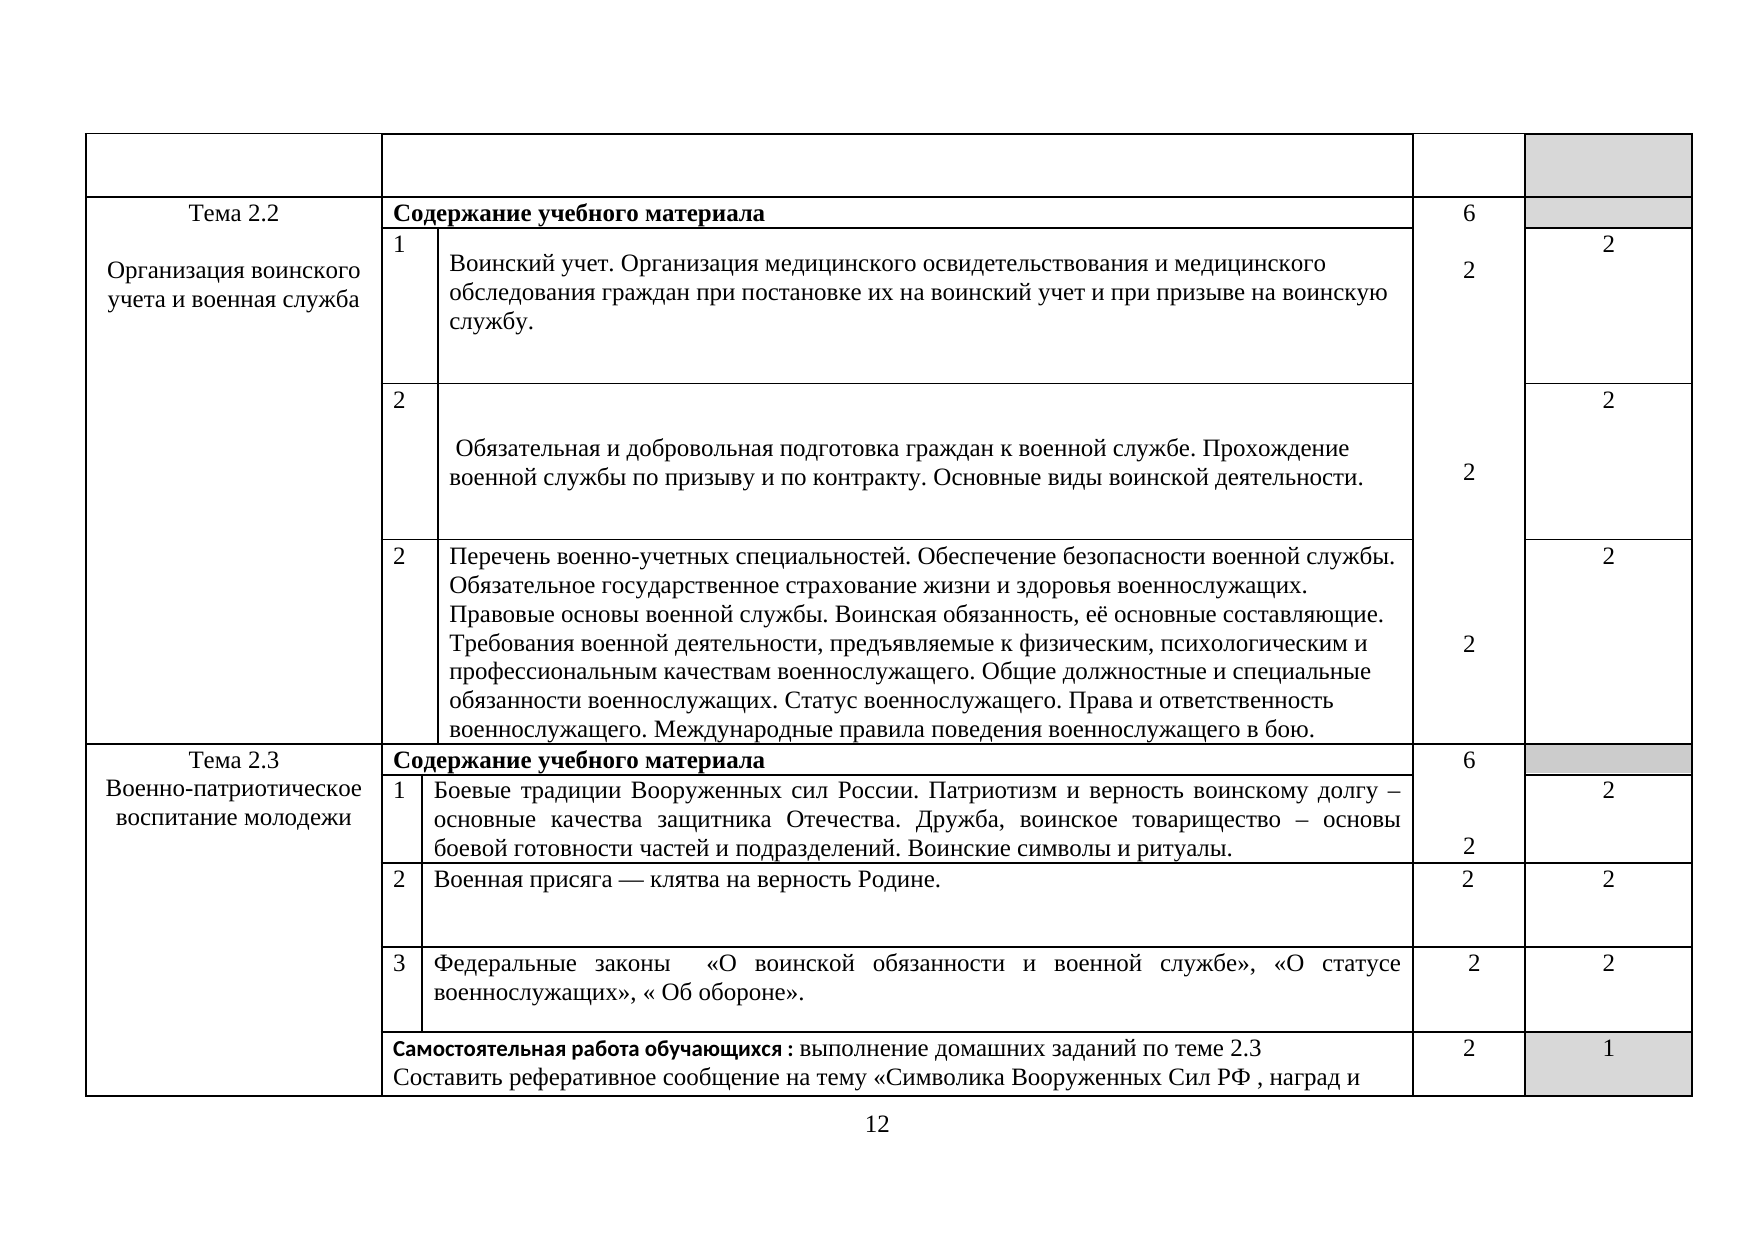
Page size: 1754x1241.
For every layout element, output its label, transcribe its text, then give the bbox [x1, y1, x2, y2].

table_cell 6 2 [1414, 745, 1524, 862]
table_cell Обязательная и добровольная подготовка граждан к военной службе. Прохождение военной службы по призыву и по контракту. Основные виды воинской деятельности. [439, 384, 1412, 539]
table_cell 2 [1414, 948, 1524, 1031]
table_cell [1526, 745, 1691, 773]
table_cell Содержание учебного материала [383, 198, 1412, 227]
table_cell Воинский учет. Организация медицинского освидетельствования и медицинского обследования граждан при постановке их на воинский учет и при призыве на воинскую службу. [439, 229, 1412, 383]
table_cell 2 [1526, 229, 1691, 383]
table_cell [1414, 134, 1524, 196]
table_cell 3 [383, 948, 421, 1031]
table_cell 2 [1414, 864, 1524, 946]
table_cell Перечень военно-учетных специальностей. Обеспечение безопасности военной службы. Обязательное государственное страхование жизни и здоровья военнослужащих. Правовые основы военной службы. Воинская обязанность, её основные составляющие. Требования военной деятельности, предъявляемые к физическим, психологическим и профессиональным качествам военнослужащего. Общие должностные и специальные обязанности военнослужащих. Статус военнослужащего. Права и ответственность военнослужащего. Международные правила поведения военнослужащего в бою. [439, 540, 1412, 743]
table_cell [383, 135, 1412, 196]
table_cell Военная присяга — клятва на верность Родине. [423, 864, 1412, 946]
table_cell 2 [383, 384, 437, 539]
table_cell Самостоятельная работа обучающихся : выполнение домашних заданий по теме 2.3 Составить реферативное сообщение на тему «Символика Вооруженных Сил РФ , наград и [383, 1033, 1412, 1095]
table_cell Тема 2.2 Организация воинского учета и военная служба [87, 198, 381, 743]
table_cell [1526, 198, 1691, 227]
table_cell [87, 134, 381, 196]
table_cell 2 [383, 864, 421, 946]
table_cell 2 [1526, 948, 1691, 1031]
table_cell Содержание учебного материала [383, 745, 1412, 773]
table_cell Федеральные законы «О воинской обязанности и военной службе», «О статусе военнослужащих», « Об обороне». [423, 948, 1412, 1031]
table_cell 2 [383, 540, 437, 743]
table_cell 2 [1526, 384, 1691, 539]
table_cell 2 [1526, 864, 1691, 946]
table_cell 1 [383, 229, 437, 383]
table_cell 2 [1526, 776, 1691, 862]
table_cell 2 [1526, 540, 1691, 743]
table_cell Тема 2.3 Военно-патриотическое воспитание молодежи [87, 745, 381, 1095]
table_cell [1526, 135, 1691, 196]
table_cell 1 [1526, 1033, 1691, 1095]
table_cell Боевые традиции Вооруженных сил России. Патриотизм и верность воинскому долгу – основные качества защитника Отечества. Дружба, воинское товарищество – основы боевой готовности частей и подразделений. Воинские символы и ритуалы. [423, 776, 1412, 862]
table_cell 6 2 2 2 [1414, 198, 1524, 743]
table_cell 2 [1414, 1033, 1524, 1095]
table_cell 1 [383, 776, 421, 862]
